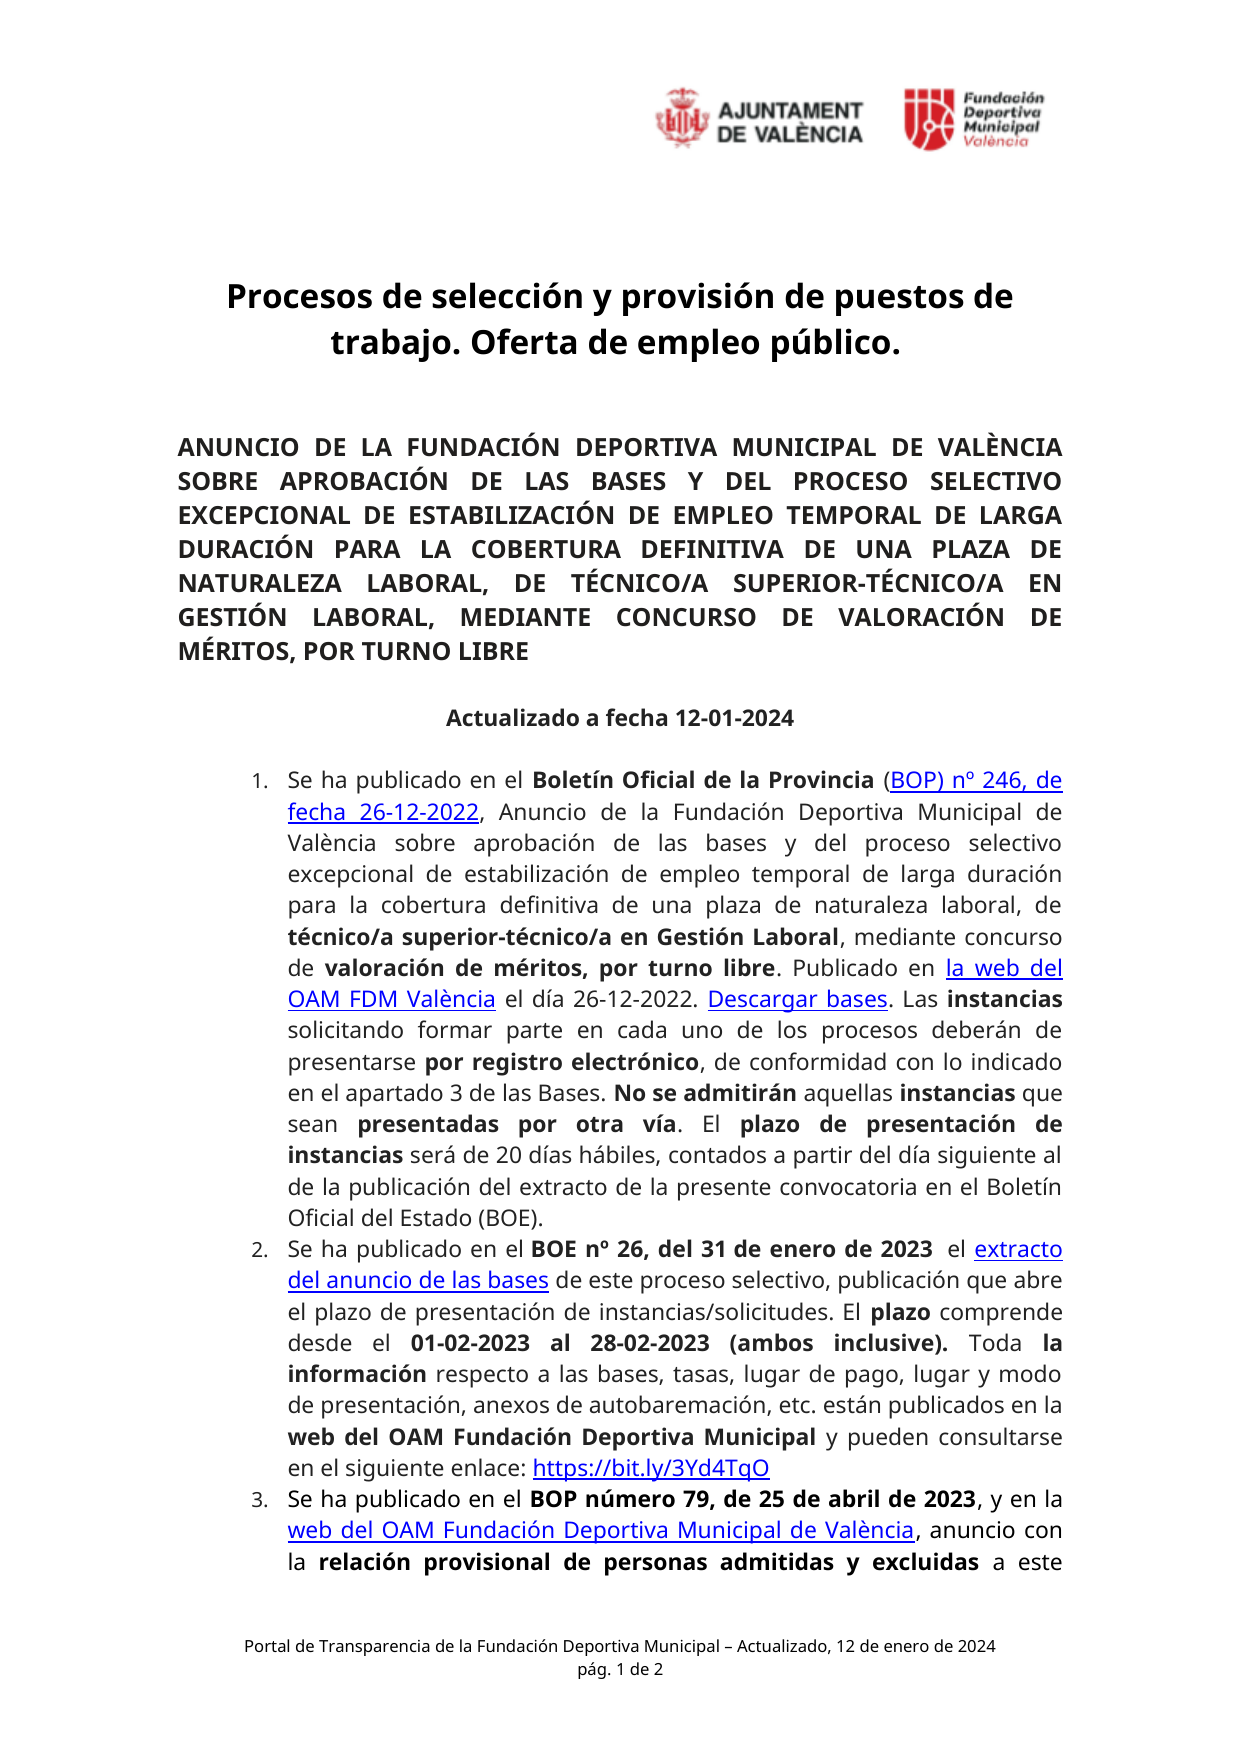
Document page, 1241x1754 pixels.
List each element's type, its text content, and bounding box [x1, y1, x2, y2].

list Se ha publicado en el BOE nº 26, del 31 de enero de 2023 el extracto del anuncio de las bases de este proceso selectivo, publicación que abre el plazo de presentación de instancias/solicitudes. El plazo comprende desde el 01-02-2023 al 28-02-2023 (ambos inclusive). Toda la información respecto a las bases, tasas, lugar de pago, lugar y modo de presentación, anexos de autobaremación, etc. están publicados en la web del OAM Fundación Deportiva Municipal y pueden consultarse en el siguiente enlace: https://bit.ly/3Yd4TqO [251, 1233, 1063, 1483]
list Se ha publicado en el BOP número 79, de 25 de abril de 2023, y en la web del OAM Fundación Deportiva Municipal de València, anuncio con la relación provisional de personas admitidas y excluidas a este [251, 1483, 1063, 1577]
list Se ha publicado en el Boletín Oficial de la Provincia (BOP) nº 246, de fecha 26-12-2022, Anuncio de la Fundación Deportiva Municipal de València sobre aprobación de las bases y del proceso selectivo excepcional de estabilización de empleo temporal de larga duración para la cobertura definitiva de una plaza de naturaleza laboral, de técnico/a superior-técnico/a en Gestión Laboral, mediante concurso de valoración de méritos, por turno libre. Publicado en la web del OAM FDM València el día 26-12-2022. Descargar bases. Las instancias solicitando formar parte en cada uno de los procesos deberán de presentarse por registro electrónico, de conformidad con lo indicado en el apartado 3 de las Bases. No se admitirán aquellas instancias que sean presentadas por otra vía. El plazo de presentación de instancias será de 20 días hábiles, contados a partir del día siguiente al de la publicación del extracto de la presente convocatoria en el Boletín Oficial del Estado (BOE). [251, 764, 1063, 1233]
text ANUNCIO DE LA FUNDACIÓN DEPORTIVA MUNICIPAL DE VALÈNCIA SOBRE APROBACIÓN DE LAS BASES Y DEL PROCESO SELECTIVO EXCEPCIONAL DE ESTABILIZACIÓN DE EMPLEO TEMPORAL DE LARGA DURACIÓN PARA LA COBERTURA DEFINITIVA DE UNA PLAZA DE NATURALEZA LABORAL, DE TÉCNICO/A SUPERIOR-TÉCNICO/A EN GESTIÓN LABORAL, MEDIANTE CONCURSO DE VALORACIÓN DE MÉRITOS, POR TURNO LIBRE [177, 429, 1063, 668]
text Procesos de selección y provisión de puestos de trabajo. Oferta de empleo público. [177, 273, 1063, 364]
picture [632, 75, 1062, 161]
text Actualizado a fecha 12-01-2024 [177, 702, 1063, 733]
